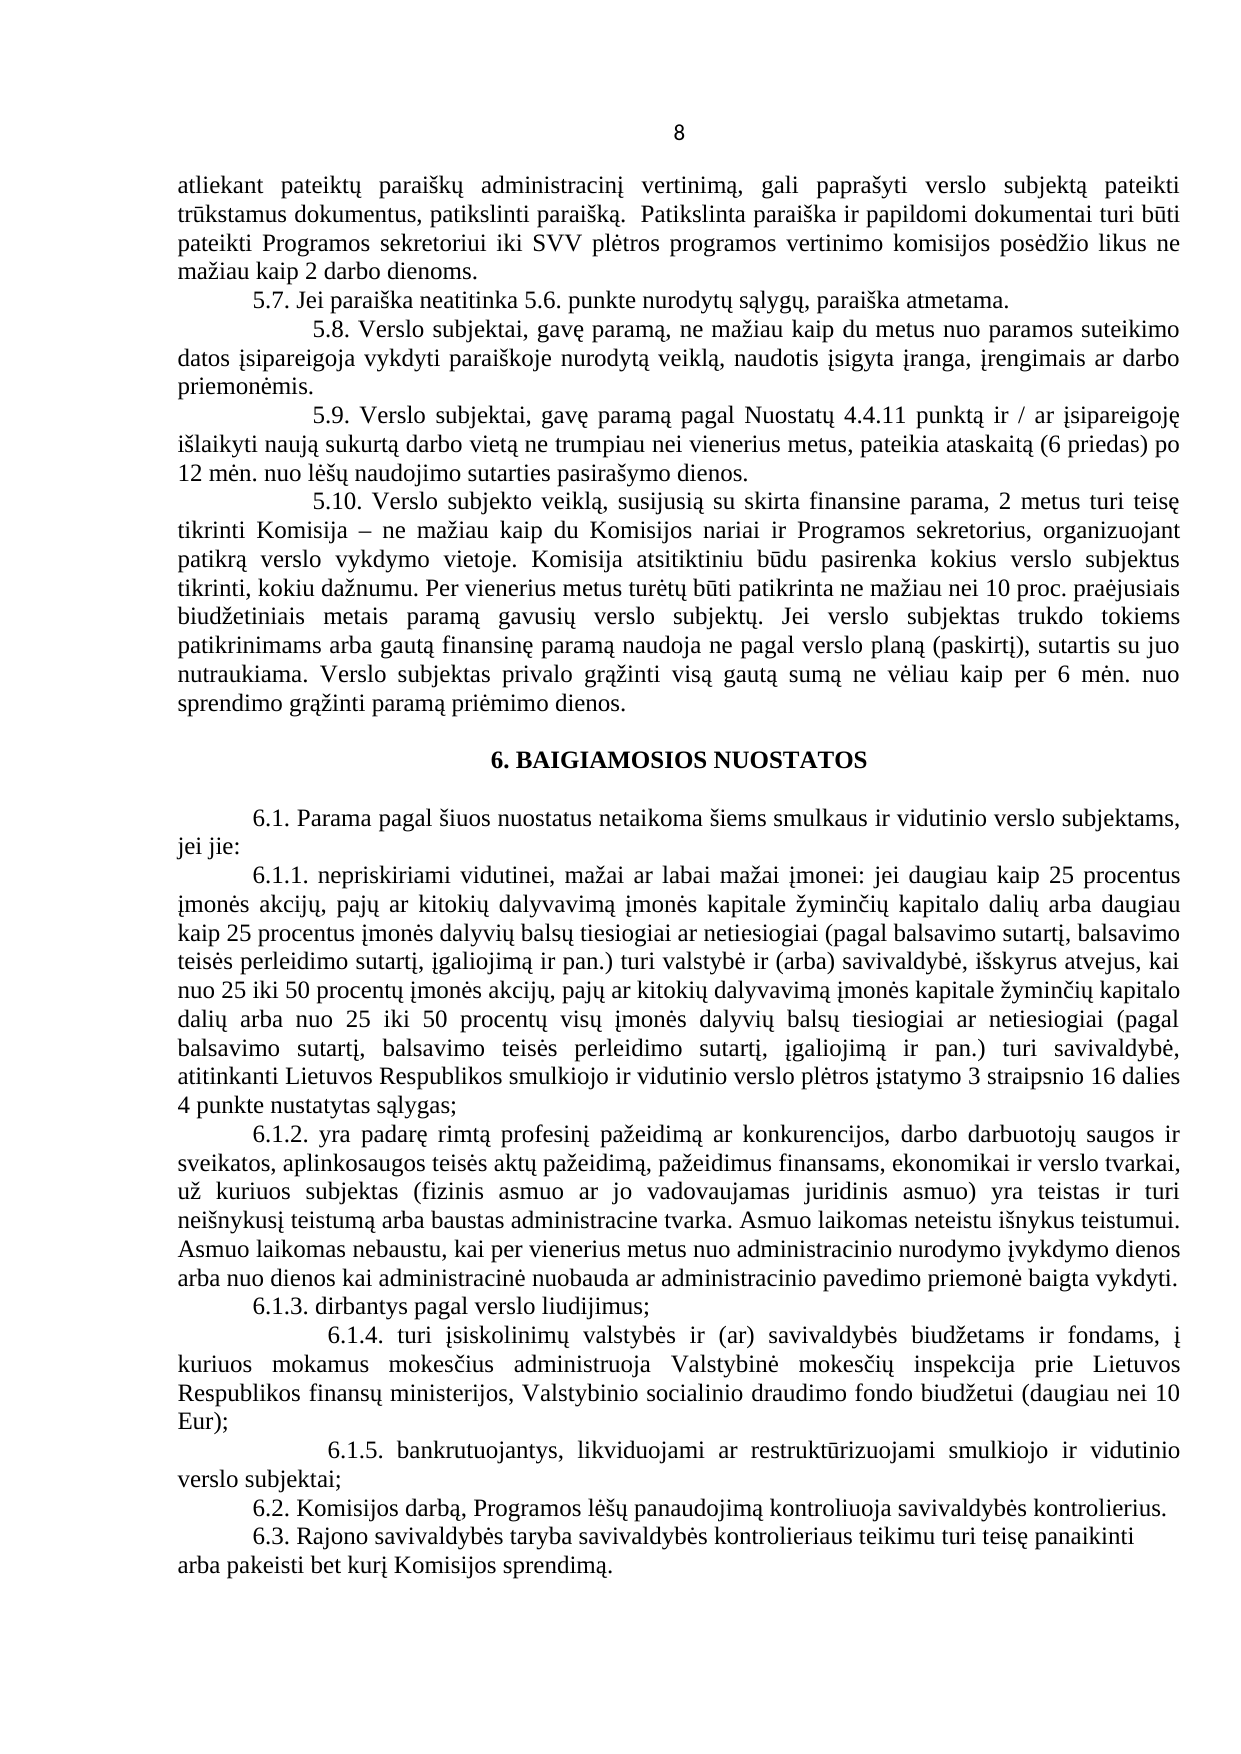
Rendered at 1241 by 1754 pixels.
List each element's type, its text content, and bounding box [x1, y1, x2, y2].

text atliekant pateiktų paraiškų administracinį vertinimą, gali paprašyti verslo subjektą pateikti trūkstamus dokumentus, patikslinti paraišką. Patikslinta paraiška ir papildomi dokumentai turi būti pateikti Programos sekretoriui iki SVV plėtros programos vertinimo komisijos posėdžio likus ne mažiau kaip 2 darbo dienoms. [177, 170, 1181, 285]
text 6.1.3. dirbantys pagal verslo liudijimus; [177, 1291, 1181, 1320]
text 6.1.5. bankrutuojantys, likviduojami ar restruktūrizuojami smulkiojo ir vidutinio verslo subjektai; [177, 1435, 1181, 1493]
text 6.1.2. yra padarę rimtą profesinį pažeidimą ar konkurencijos, darbo darbuotojų saugos ir sveikatos, aplinkosaugos teisės aktų pažeidimą, pažeidimus finansams, ekonomikai ir verslo tvarkai, už kuriuos subjektas (fizinis asmuo ar jo vadovaujamas juridinis asmuo) yra teistas ir turi neišnykusį teistumą arba baustas administracine tvarka. Asmuo laikomas neteistu išnykus teistumui. Asmuo laikomas nebaustu, kai per vienerius metus nuo administracinio nurodymo įvykdymo dienos arba nuo dienos kai administracinė nuobauda ar administracinio pavedimo priemonė baigta vykdyti. [177, 1119, 1181, 1291]
text 6.3. Rajono savivaldybės taryba savivaldybės kontrolieriaus teikimu turi teisę panaikinti arba pakeisti bet kurį Komisijos sprendimą. [177, 1521, 1181, 1579]
text 5.10. Verslo subjekto veiklą, susijusią su skirta finansine parama, 2 metus turi teisę tikrinti Komisija – ne mažiau kaip du Komisijos nariai ir Programos sekretorius, organizuojant patikrą verslo vykdymo vietoje. Komisija atsitiktiniu būdu pasirenka kokius verslo subjektus tikrinti, kokiu dažnumu. Per vienerius metus turėtų būti patikrinta ne mažiau nei 10 proc. praėjusiais biudžetiniais metais paramą gavusių verslo subjektų. Jei verslo subjektas trukdo tokiems patikrinimams arba gautą finansinę paramą naudoja ne pagal verslo planą (paskirtį), sutartis su juo nutraukiama. Verslo subjektas privalo grąžinti visą gautą sumą ne vėliau kaip per 6 mėn. nuo sprendimo grąžinti paramą priėmimo dienos. [177, 486, 1181, 716]
text 6. BAIGIAMOSIOS NUOSTATOS [177, 745, 1181, 774]
text 6.1.1. nepriskiriami vidutinei, mažai ar labai mažai įmonei: jei daugiau kaip 25 procentus įmonės akcijų, pajų ar kitokių dalyvavimą įmonės kapitale žyminčių kapitalo dalių arba daugiau kaip 25 procentus įmonės dalyvių balsų tiesiogiai ar netiesiogiai (pagal balsavimo sutartį, balsavimo teisės perleidimo sutartį, įgaliojimą ir pan.) turi valstybė ir (arba) savivaldybė, išskyrus atvejus, kai nuo 25 iki 50 procentų įmonės akcijų, pajų ar kitokių dalyvavimą įmonės kapitale žyminčių kapitalo dalių arba nuo 25 iki 50 procentų visų įmonės dalyvių balsų tiesiogiai ar netiesiogiai (pagal balsavimo sutartį, balsavimo teisės perleidimo sutartį, įgaliojimą ir pan.) turi savivaldybė, atitinkanti Lietuvos Respublikos smulkiojo ir vidutinio verslo plėtros įstatymo 3 straipsnio 16 dalies 4 punkte nustatytas sąlygas; [177, 860, 1181, 1119]
text 6.2. Komisijos darbą, Programos lėšų panaudojimą kontroliuoja savivaldybės kontrolierius. [177, 1493, 1181, 1521]
text 5.8. Verslo subjektai, gavę paramą, ne mažiau kaip du metus nuo paramos suteikimo datos įsipareigoja vykdyti paraiškoje nurodytą veiklą, naudotis įsigyta įranga, įrengimais ar darbo priemonėmis. [177, 314, 1181, 400]
text 5.9. Verslo subjektai, gavę paramą pagal Nuostatų 4.4.11 punktą ir / ar įsipareigoję išlaikyti naują sukurtą darbo vietą ne trumpiau nei vienerius metus, pateikia ataskaitą (6 priedas) po 12 mėn. nuo lėšų naudojimo sutarties pasirašymo dienos. [177, 400, 1181, 486]
text 6.1.4. turi įsiskolinimų valstybės ir (ar) savivaldybės biudžetams ir fondams, į kuriuos mokamus mokesčius administruoja Valstybinė mokesčių inspekcija prie Lietuvos Respublikos finansų ministerijos, Valstybinio socialinio draudimo fondo biudžetui (daugiau nei 10 Eur); [177, 1320, 1181, 1435]
text 6.1. Parama pagal šiuos nuostatus netaikoma šiems smulkaus ir vidutinio verslo subjektams, jei jie: [177, 803, 1181, 860]
text 5.7. Jei paraiška neatitinka 5.6. punkte nurodytų sąlygų, paraiška atmetama. [177, 285, 1181, 314]
